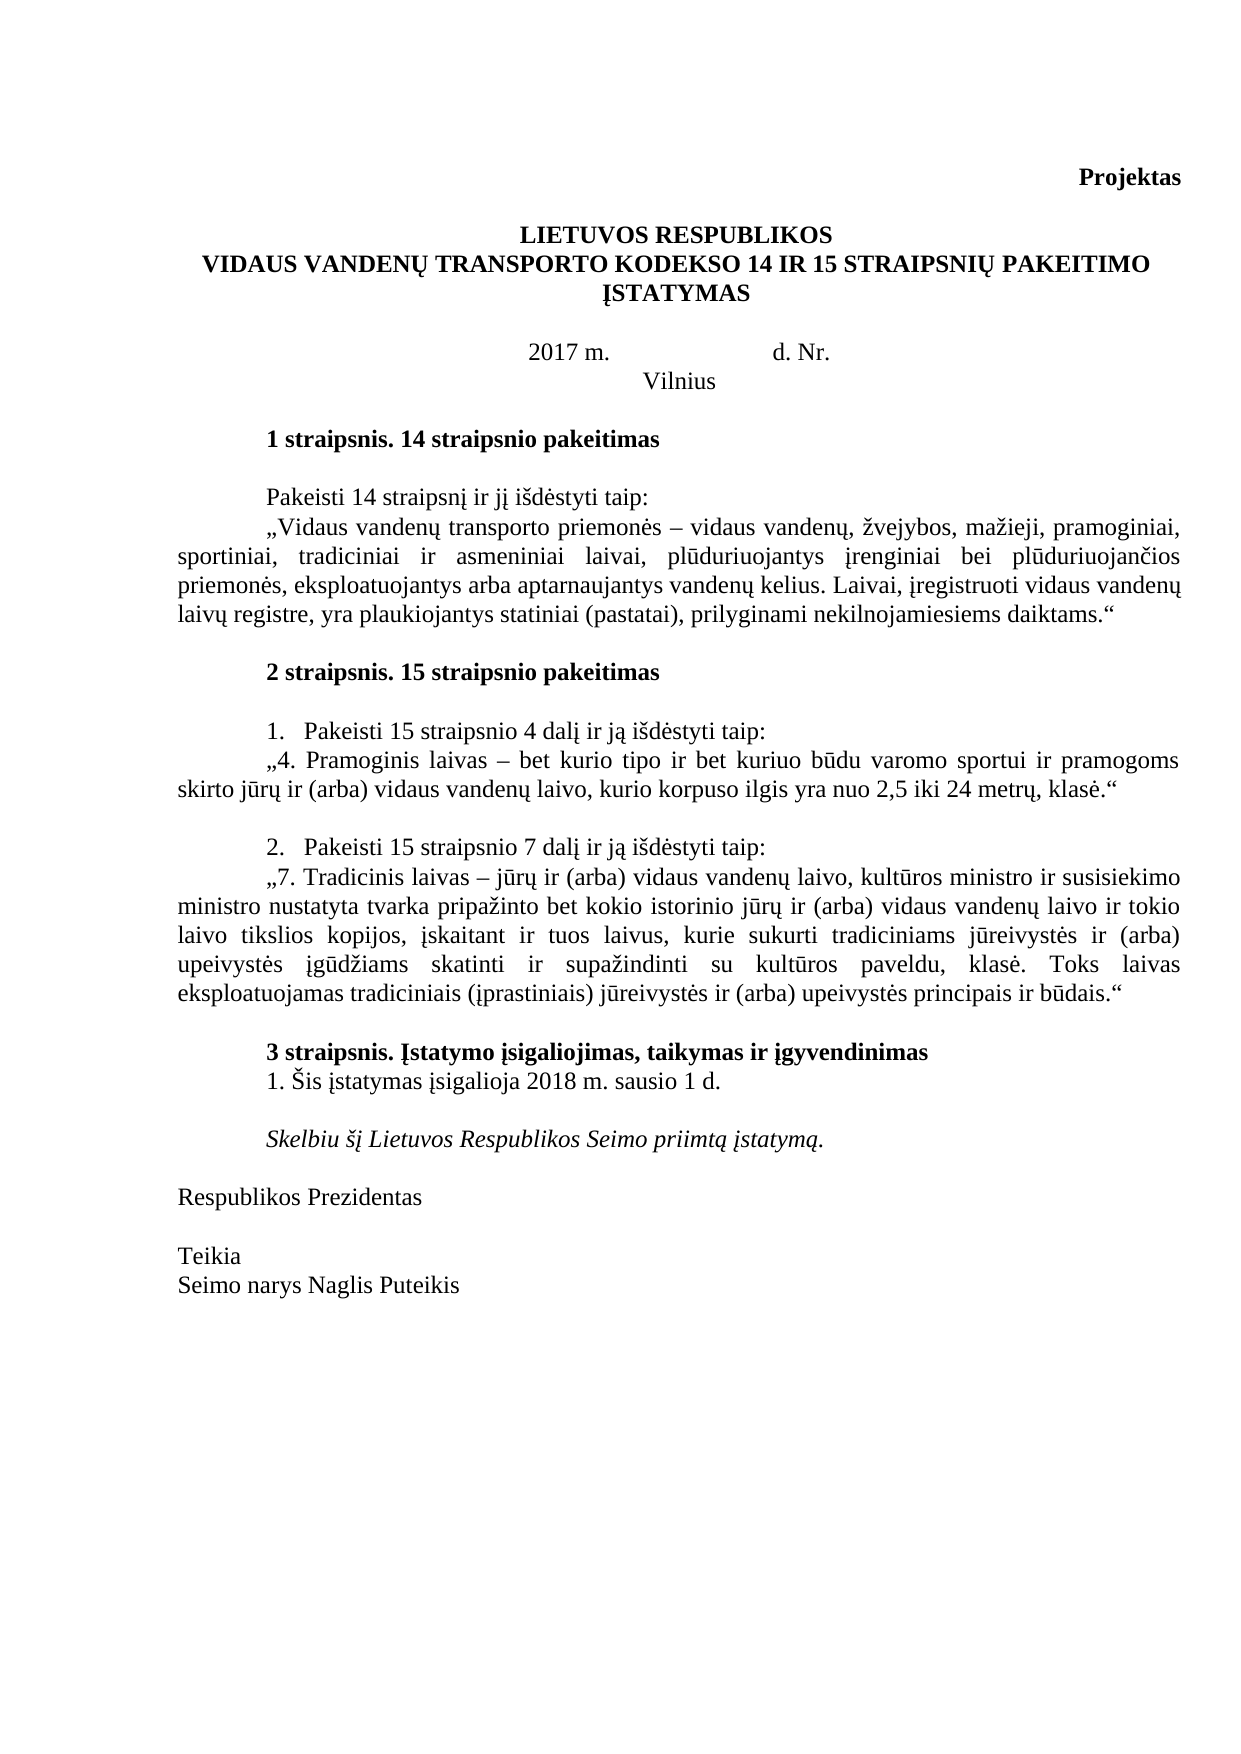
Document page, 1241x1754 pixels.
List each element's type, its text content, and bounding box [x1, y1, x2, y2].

text 3 straipsnis. Įstatymo įsigaliojimas, taikymas ir įgyvendinimas [177, 1037, 1181, 1066]
text ĮSTATYMAS [177, 278, 1181, 307]
text Skelbiu šį Lietuvos Respublikos Seimo priimtą įstatymą. [177, 1124, 1181, 1153]
text „Vidaus vandenų transporto priemonės – vidaus vandenų, žvejybos, mažieji, pramoginiai, sportiniai, tradiciniai ir asmeniniai laivai, plūduriuojantys įrenginiai bei plūduriuojančios priemonės, eksploatuojantys arba aptarnaujantys vandenų kelius. Laivai, įregistruoti vidaus vandenų laivų registre, yra plaukiojantys statiniai (pastatai), prilyginami nekilnojamiesiems daiktams.“ [177, 512, 1181, 628]
text Seimo narys Naglis Puteikis [177, 1270, 1181, 1299]
text Respublikos Prezidentas [177, 1182, 1181, 1212]
text Teikia [177, 1241, 1181, 1270]
text 1. Pakeisti 15 straipsnio 4 dalį ir ją išdėstyti taip: [266, 716, 1181, 745]
text 2. Pakeisti 15 straipsnio 7 dalį ir ją išdėstyti taip: [266, 832, 1181, 862]
text 1 straipsnis. 14 straipsnio pakeitimas [177, 424, 1181, 453]
text Vilnius [177, 366, 1181, 395]
text VIDAUS VANDENŲ TRANSPORTO KODEKSO 14 IR 15 STRAIPSNIŲ PAKEITIMO [177, 249, 1181, 278]
text Projektas [798, 162, 1181, 191]
text 2 straipsnis. 15 straipsnio pakeitimas [177, 657, 1181, 687]
text LIETUVOS RESPUBLIKOS [177, 220, 1181, 249]
text „4. Pramoginis laivas – bet kurio tipo ir bet kuriuo būdu varomo sportui ir pramogoms skirto jūrų ir (arba) vidaus vandenų laivo, kurio korpuso ilgis yra nuo 2,5 iki 24 metrų, klasė.“ [177, 745, 1181, 803]
text Pakeisti 14 straipsnį ir jį išdėstyti taip: [177, 482, 1181, 512]
text 2017 m. d. Nr. [177, 337, 1181, 366]
text „7. Tradicinis laivas – jūrų ir (arba) vidaus vandenų laivo, kultūros ministro ir susisiekimo ministro nustatyta tvarka pripažinto bet kokio istorinio jūrų ir (arba) vidaus vandenų laivo ir tokio laivo tikslios kopijos, įskaitant ir tuos laivus, kurie sukurti tradiciniams jūreivystės ir (arba) upeivystės įgūdžiams skatinti ir supažindinti su kultūros paveldu, klasė. Toks laivas eksploatuojamas tradiciniais (įprastiniais) jūreivystės ir (arba) upeivystės principais ir būdais.“ [177, 862, 1181, 1007]
text 1. Šis įstatymas įsigalioja 2018 m. sausio 1 d. [177, 1066, 1181, 1095]
